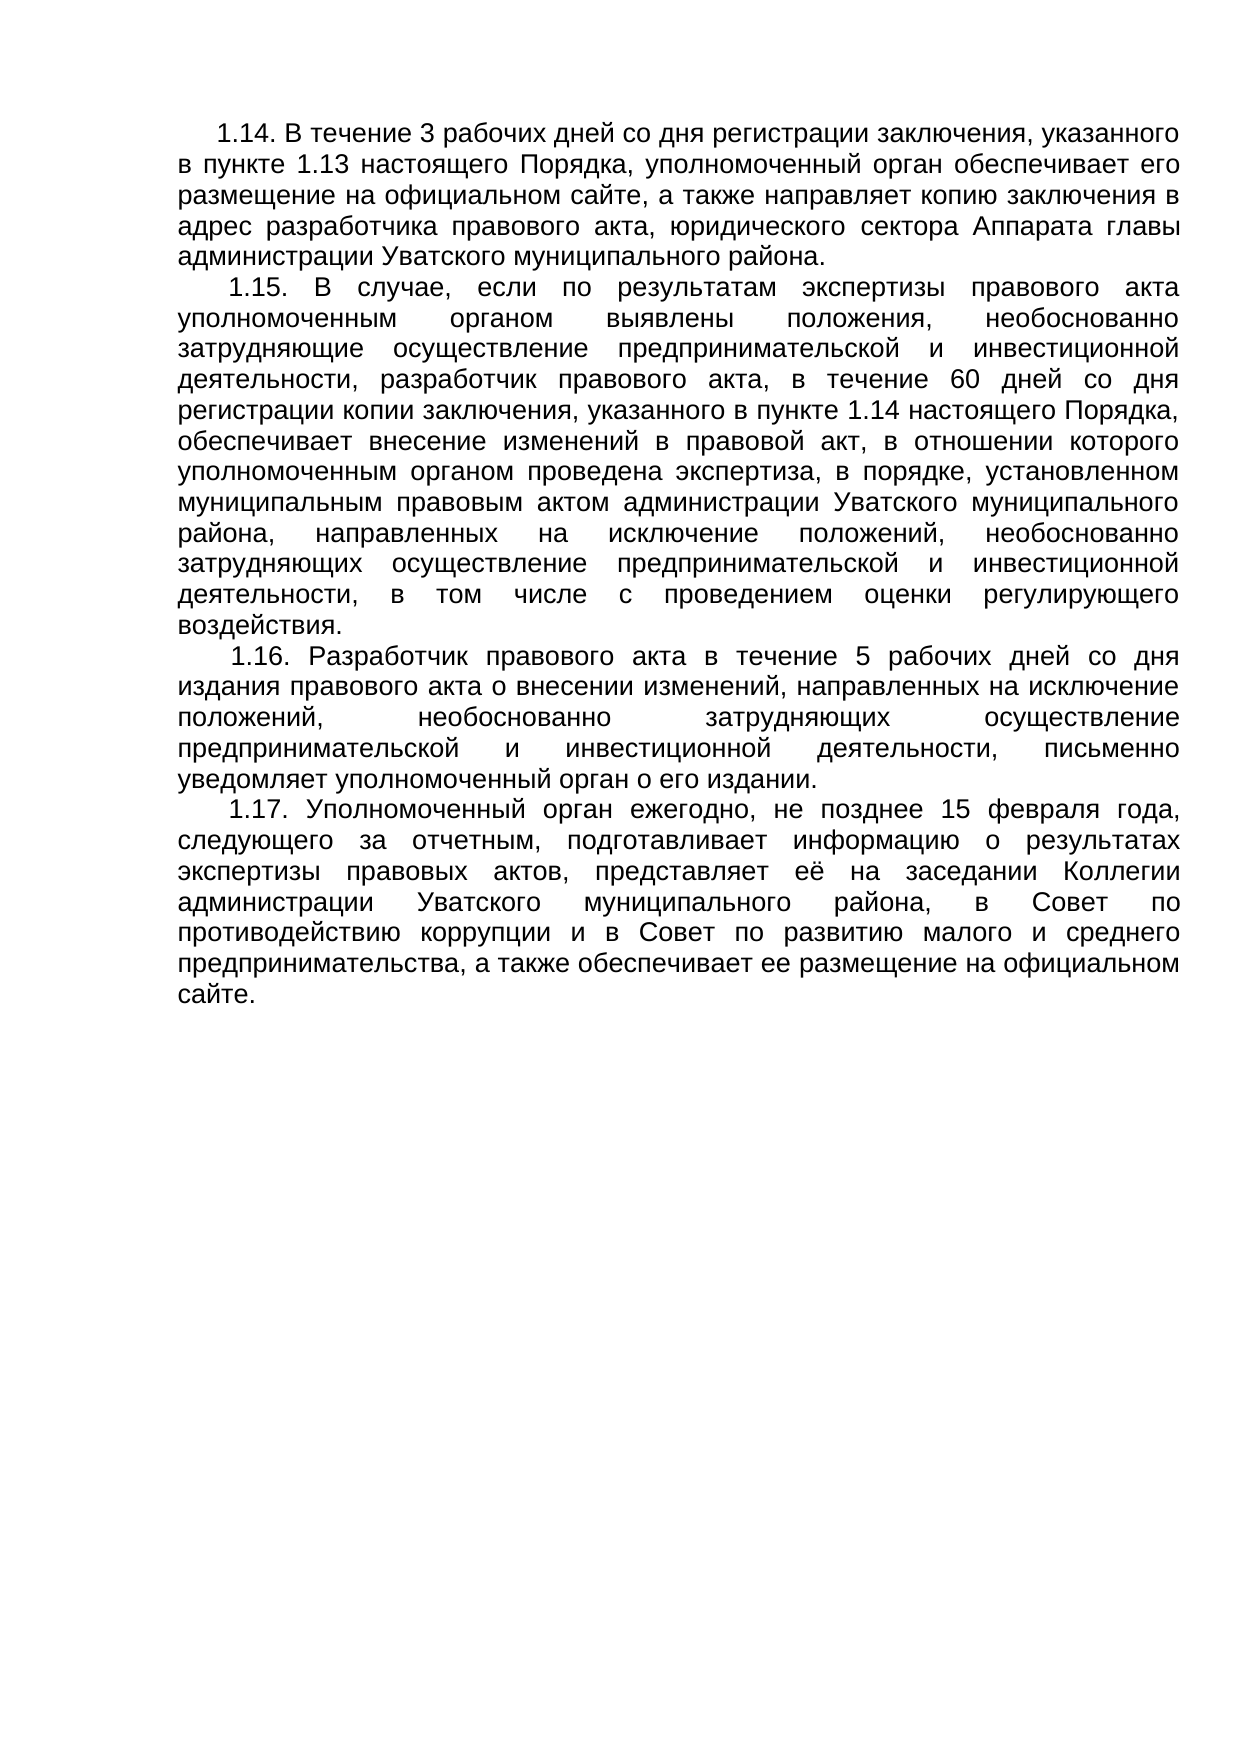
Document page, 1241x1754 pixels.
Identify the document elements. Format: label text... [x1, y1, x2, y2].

list 1.16. Разработчик правового акта в течение 5 рабочих дней со дня издания правового акта о внесении изменений, направленных на исключение положений, необоснованно затрудняющих осуществление предпринимательской и инвестиционной деятельности, письменно уведомляет уполномоченный орган о его издании. [177, 641, 1180, 794]
list 1.15. В случае, если по результатам экспертизы правового акта уполномоченным органом выявлены положения, необоснованно затрудняющие осуществление предпринимательской и инвестиционной деятельности, разработчик правового акта, в течение 60 дней со дня регистрации копии заключения, указанного в пункте 1.14 настоящего Порядка, обеспечивает внесение изменений в правовой акт, в отношении которого уполномоченным органом проведена экспертиза, в порядке, установленном муниципальным правовым актом администрации Уватского муниципального района, направленных на исключение положений, необоснованно затрудняющих осуществление предпринимательской и инвестиционной деятельности, в том числе с проведением оценки регулирующего воздействия. [177, 272, 1180, 641]
list 1.17. Уполномоченный орган ежегодно, не позднее 15 февраля года, следующего за отчетным, подготавливает информацию о результатах экспертизы правовых актов, представляет её на заседании Коллегии администрации Уватского муниципального района, в Совет по противодействию коррупции и в Совет по развитию малого и среднего предпринимательства, а также обеспечивает ее размещение на официальном сайте. [177, 794, 1181, 1009]
list 1.14. В течение 3 рабочих дней со дня регистрации заключения, указанного в пункте 1.13 настоящего Порядка, уполномоченный орган обеспечивает его размещение на официальном сайте, а также направляет копию заключения в адрес разработчика правового акта, юридического сектора Аппарата главы администрации Уватского муниципального района. [177, 118, 1181, 272]
